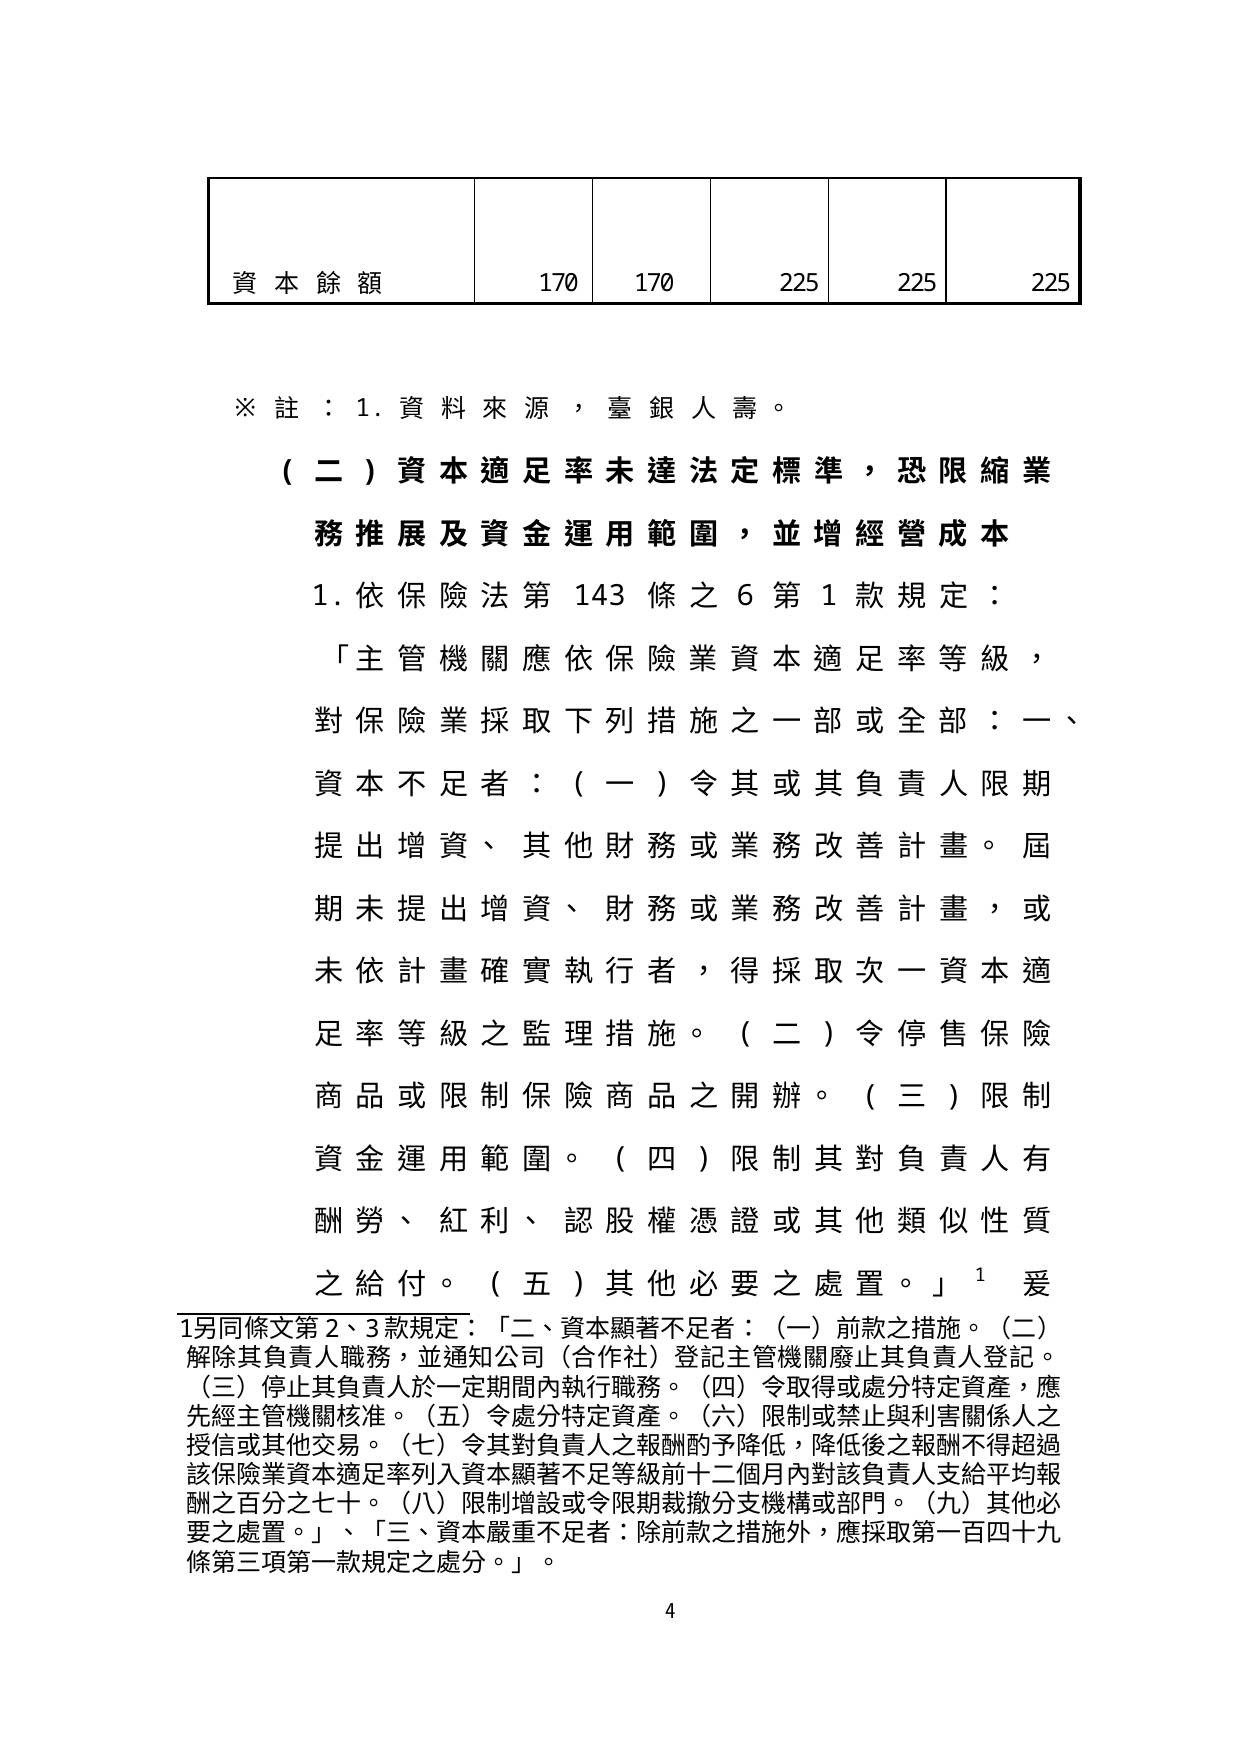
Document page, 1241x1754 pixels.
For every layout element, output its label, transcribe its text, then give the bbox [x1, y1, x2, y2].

table_cell 225 [947, 179, 1078, 302]
text 1.依保險法第143條之6第1款規定：「主管機關應依保險業資本適足率等級，對保險業採取下列措施之一部或全部：一、資本不足者：(一)令其或其負責人限期提出增資、其他財務或業務改善計畫。屆期未提出增資、財務或業務改善計畫，或未依計畫確實執行者，得採取次一資本適足率等級之監理措施。(二)令停售保險商品或限制保險商品之開辦。(三)限制資金運用範圍。(四)限制其對負責人有酬勞、紅利、認股權憑證或其他類似性質之給付。(五)其他必要之處置。」爰資本適足率不足，恐因上開監理措施而限縮該公司業務推展及資金運用範圍，允應切實檢討並有效提升經營績效，俾利改善。 [271, 552, 1058, 1302]
text (二)資本適足率未達法定標準，恐限縮業務推展及資金運用範圍，並增經營成本 [242, 427, 1058, 552]
table_cell 170 [475, 179, 592, 302]
table_cell 資本餘額 [210, 179, 474, 302]
table_cell 225 [829, 179, 945, 302]
text 另同條文第2、3款規定：「二、資本顯著不足者：（一）前款之措施。（二）解除其負責人職務，並通知公司（合作社）登記主管機關廢止其負責人登記。（三）停止其負責人於一定期間內執行職務。（四）令取得或處分特定資產，應先經主管機關核准。（五）令處分特定資產。（六）限制或禁止與利害關係人之授信或其他交易。（七）令其對負責人之報酬酌予降低，降低後之報酬不得超過該保險業資本適足率列入資本顯著不足等級前十二個月內對該負責人支給平均報酬之百分之七十。（八）限制增設或令限期裁撤分支機構或部門。（九）其他必要之處置。」、「三、資本嚴重不足者：除前款之措施外，應採取第一百四十九條第三項第一款規定之處分。」。 [179, 1314, 1063, 1577]
text ※註：1.資料來源，臺銀人壽。 [183, 365, 1058, 427]
table_cell 170 [593, 179, 710, 302]
table_cell 225 [711, 179, 828, 302]
